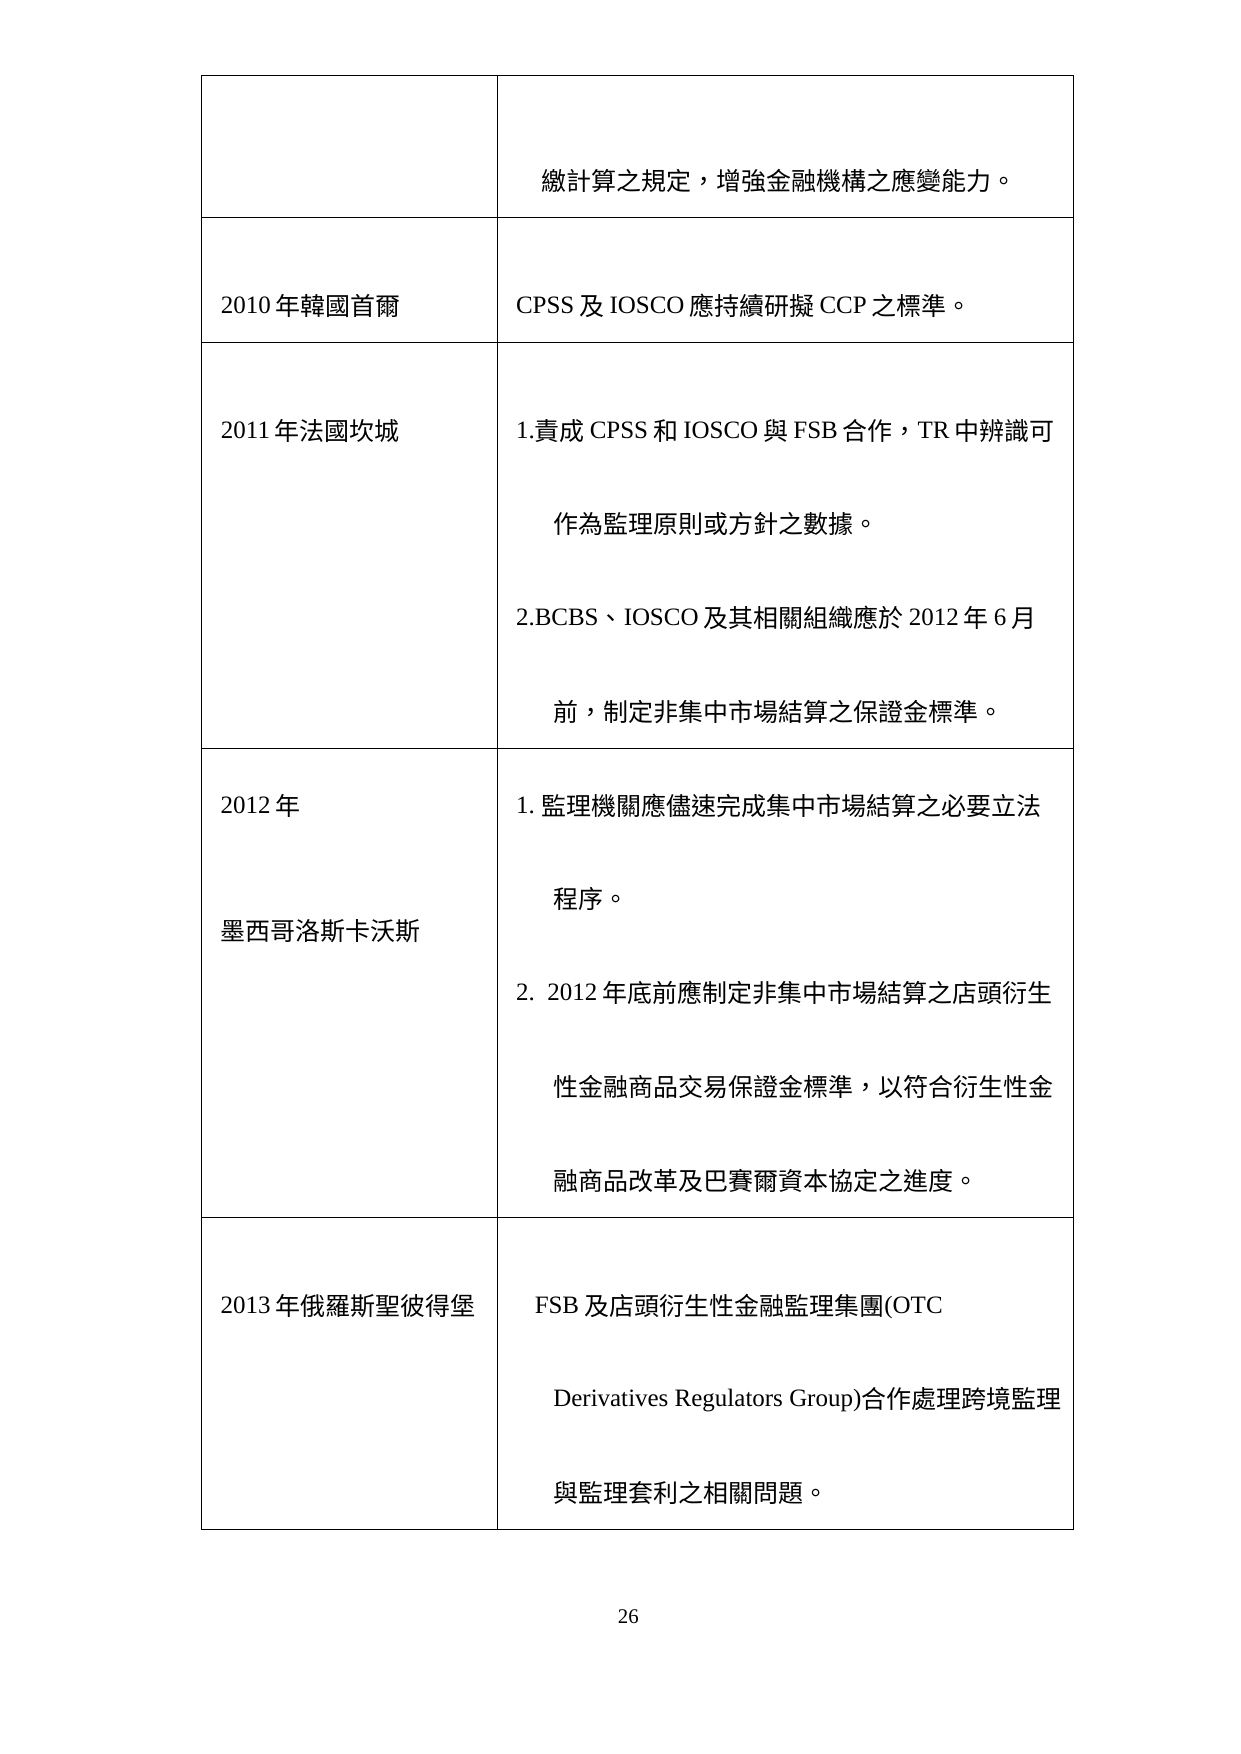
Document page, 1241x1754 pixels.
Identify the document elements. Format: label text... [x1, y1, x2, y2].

table_cell 責成CPSS和IOSCO與FSB合作，TR中辨識可作為監理原則或方針之數據。 BCBS、IOSCO及其相關組織應於2012年6月前，制定非集中市場結算之保證金標準。 [498, 343, 1073, 748]
table_cell CPSS及IOSCO應持續研擬CCP之標準。 [498, 218, 1073, 342]
table_cell 1. 監理機關應儘速完成集中市場結算之必要立法程序。 2. 2012年底前應制定非集中市場結算之店頭衍生性金融商品交易保證金標準，以符合衍生性金融商品改革及巴賽爾資本協定之進度。 [498, 749, 1073, 1217]
table_cell 2010年韓國首爾 [202, 218, 497, 342]
table_cell 2013年俄羅斯聖彼得堡 [202, 1218, 497, 1529]
table_cell [202, 76, 497, 217]
table_cell 2011年法國坎城 [202, 343, 497, 748]
table_cell 繳計算之規定，增強金融機構之應變能力。 [498, 76, 1073, 217]
table_cell 2012年 墨西哥洛斯卡沃斯 [202, 749, 497, 1217]
table_cell FSB及店頭衍生性金融監理集團(OTC Derivatives Regulators Group)合作處理跨境監理與監理套利之相關問題。 [498, 1218, 1073, 1529]
